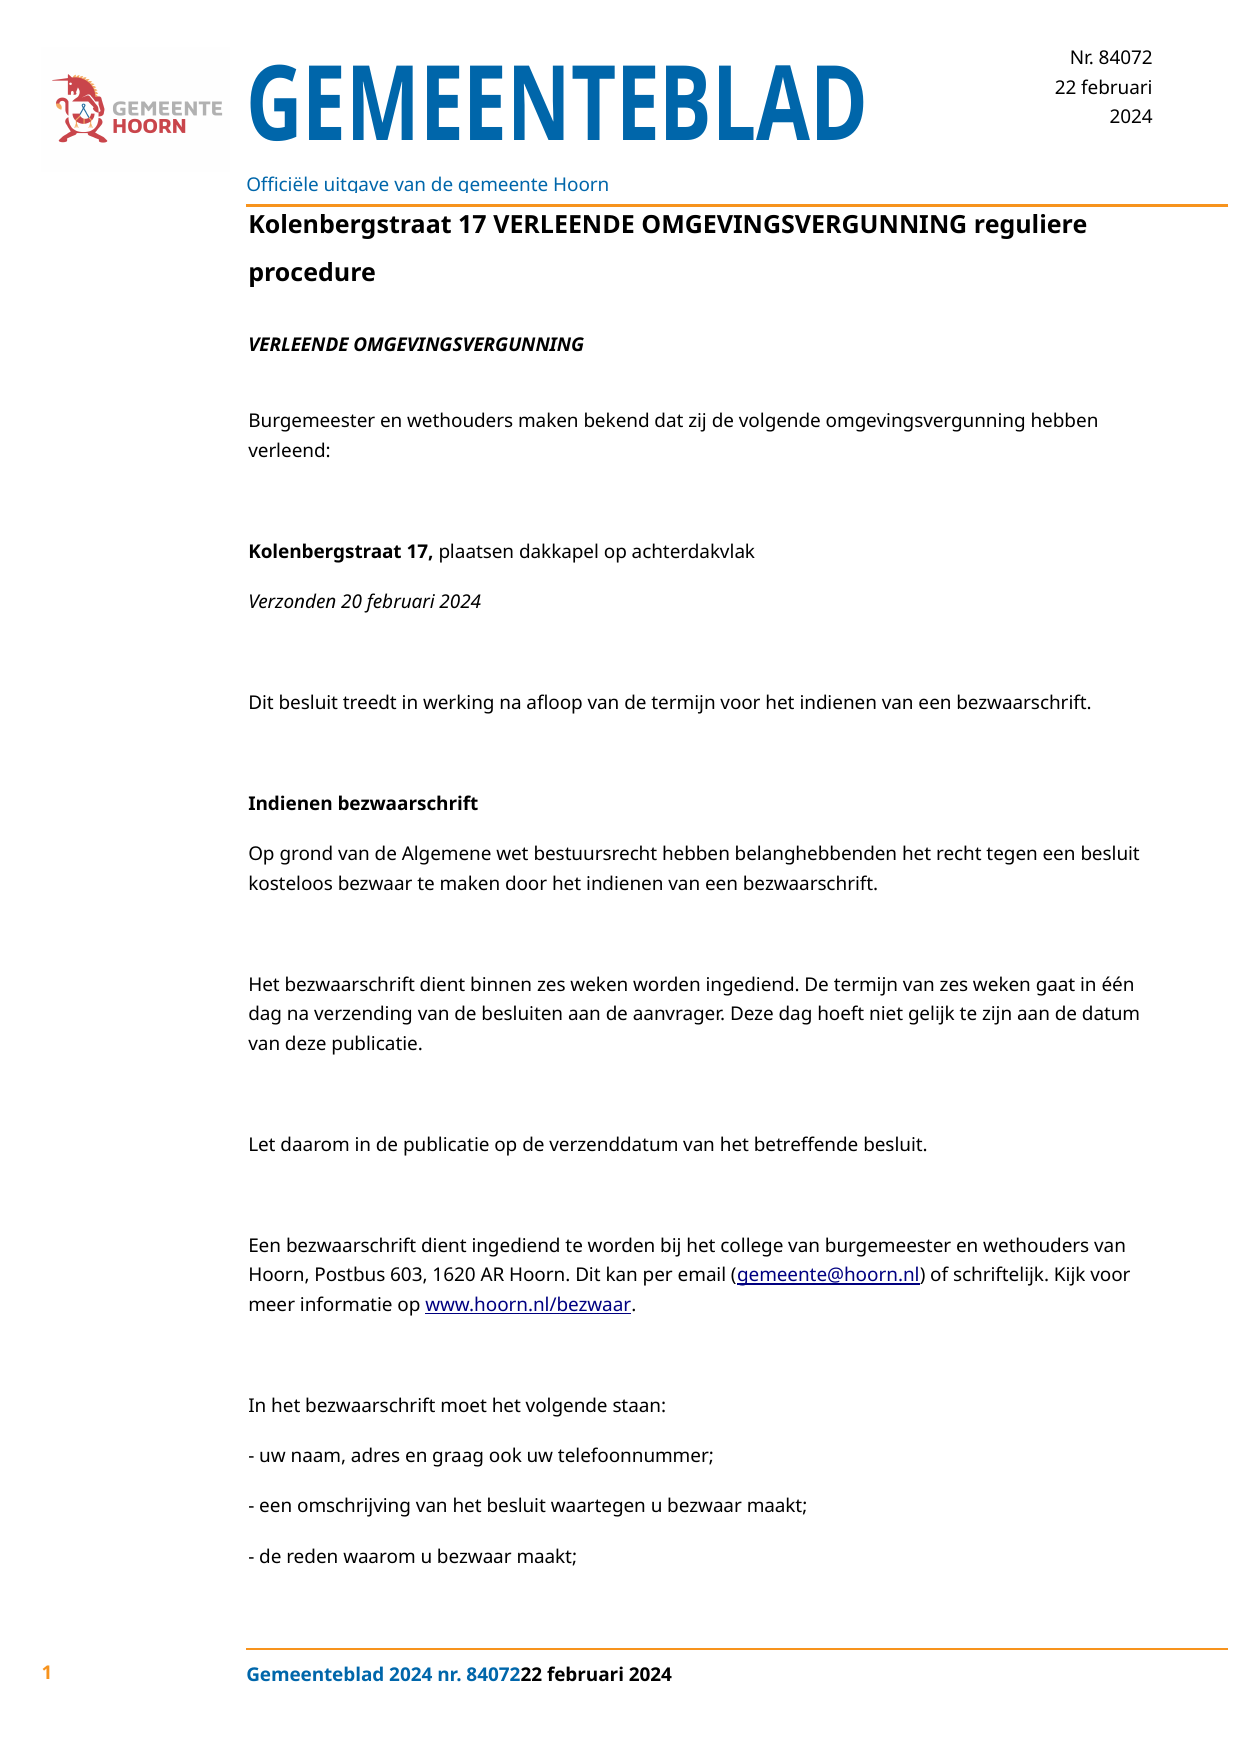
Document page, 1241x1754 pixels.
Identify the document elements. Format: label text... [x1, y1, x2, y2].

text Kolenbergstraat 17, plaatsen dakkapel op achterdakvlak [248, 538, 1152, 564]
text VERLEENDE OMGEVINGSVERGUNNING [248, 331, 1152, 357]
text Burgemeester en wethouders maken bekend dat zij de volgende omgevingsvergunning hebben verleend: [248, 408, 1152, 463]
text Indienen bezwaarschrift [248, 790, 1152, 816]
text Een bezwaarschrift dient ingediend te worden bij het college van burgemeester en wethouders van Hoorn, Postbus 603, 1620 AR Hoorn. Dit kan per email (gemeente@hoorn.nl) of schriftelijk. Kijk voor meer informatie op www.hoorn.nl/bezwaar. [248, 1232, 1152, 1317]
text - een omschrijving van het besluit waartegen u bezwaar maakt; [248, 1493, 1152, 1518]
text - uw naam, adres en graag ook uw telefoonnummer; [248, 1442, 1152, 1468]
text Let daarom in de publicatie op de verzenddatum van het betreffende besluit. [248, 1131, 1152, 1157]
text Verzonden 20 februari 2024 [248, 588, 1152, 614]
text Dit besluit treedt in werking na afloop van de termijn voor het indienen van een bezwaarschrift. [248, 689, 1152, 715]
picture [41, 47, 231, 172]
text Het bezwaarschrift dient binnen zes weken worden ingediend. De termijn van zes weken gaat in één dag na verzending van de besluiten aan de aanvrager. Deze dag hoeft niet gelijk te zijn aan de datum van deze publicatie. [248, 971, 1152, 1056]
text Kolenbergstraat 17 VERLEENDE OMGEVINGSVERGUNNING reguliere procedure [248, 207, 1152, 288]
text Op grond van de Algemene wet bestuursrecht hebben belanghebbenden het recht tegen een besluit kosteloos bezwaar te maken door het indienen van een bezwaarschrift. [248, 841, 1152, 896]
text - de reden waarom u bezwaar maakt; [248, 1543, 1152, 1569]
text In het bezwaarschrift moet het volgende staan: [248, 1392, 1152, 1417]
